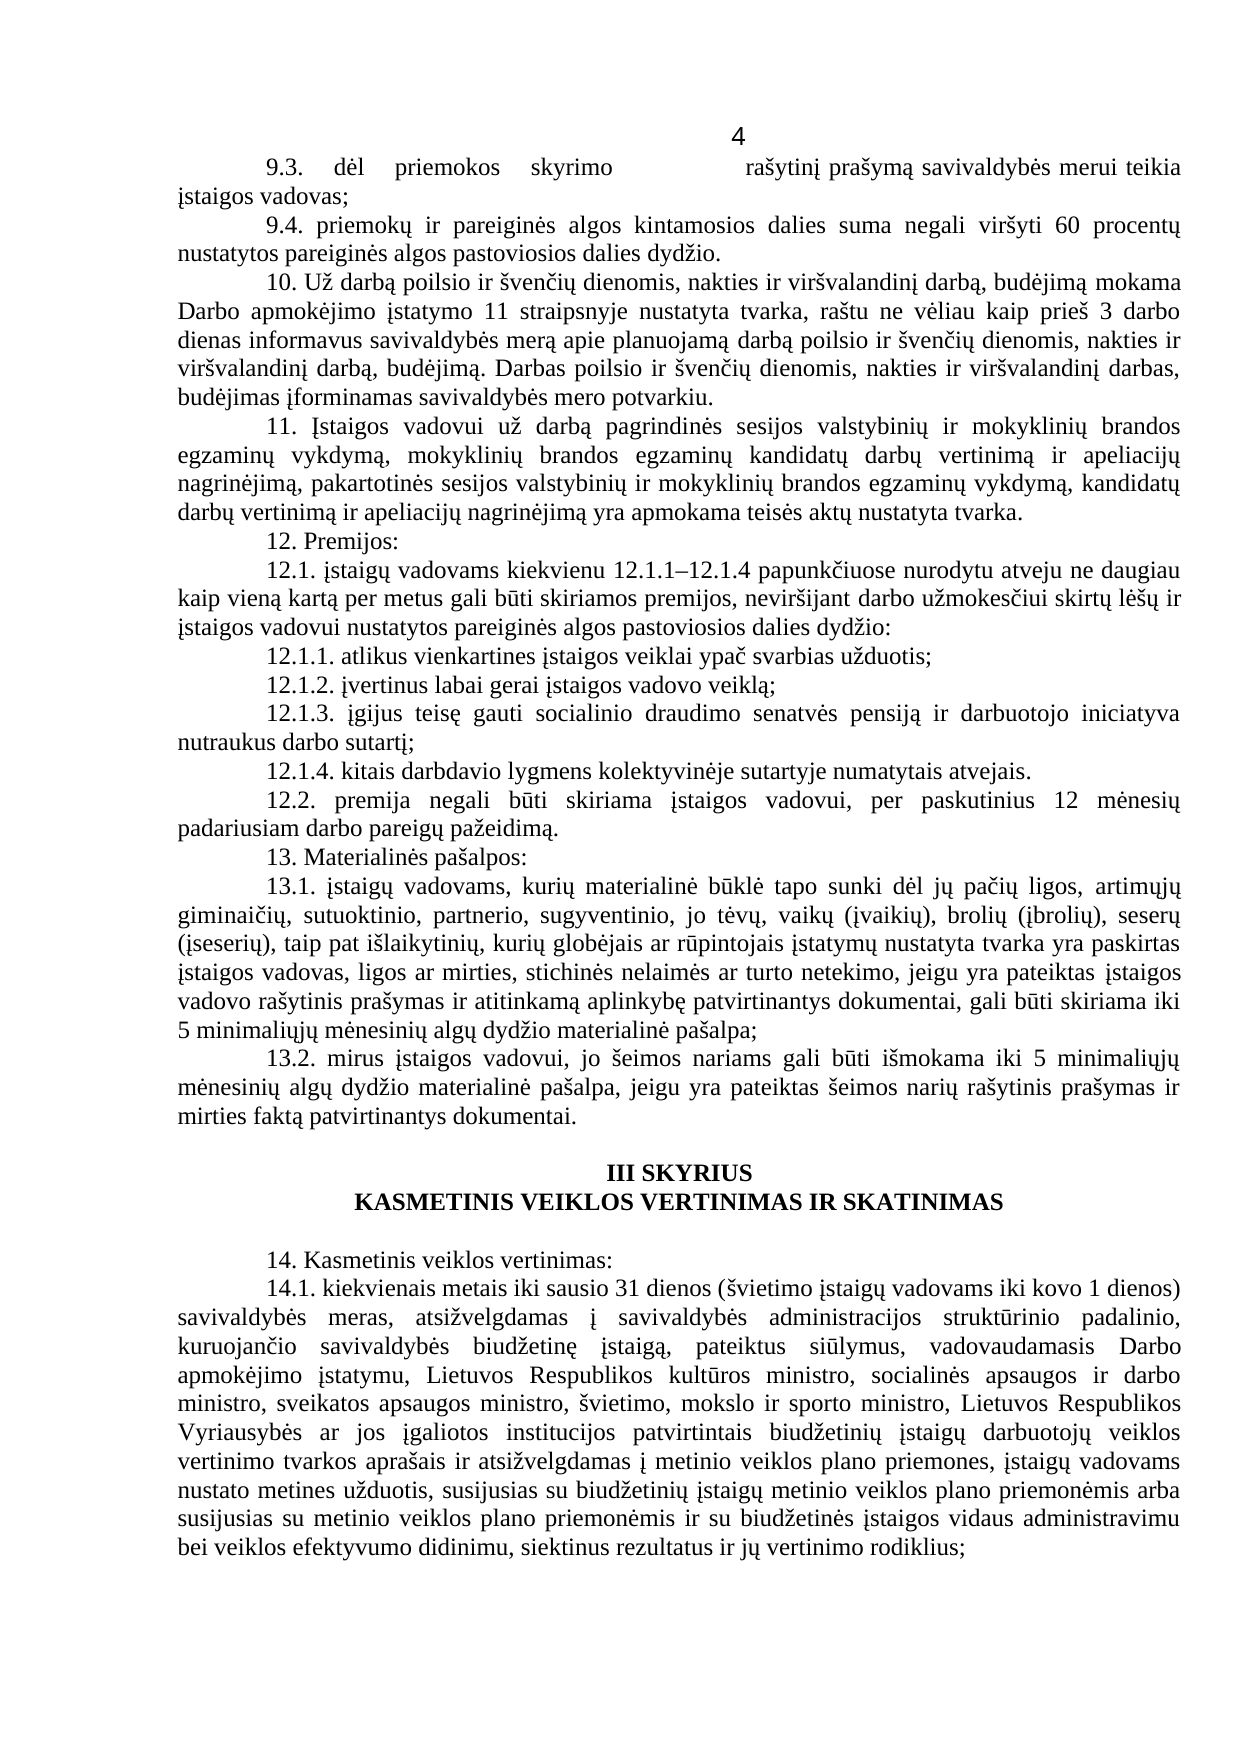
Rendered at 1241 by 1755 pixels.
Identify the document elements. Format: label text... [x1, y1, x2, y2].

text 12.1.4. kitais darbdavio lygmens kolektyvinėje sutartyje numatytais atvejais. [177, 756, 1181, 785]
text 14. Kasmetinis veiklos vertinimas: [177, 1245, 1181, 1273]
text 13.2. mirus įstaigos vadovui, jo šeimos nariams gali būti išmokama iki 5 minimaliųjų mėnesinių algų dydžio materialinė pašalpa, jeigu yra pateiktas šeimos narių rašytinis prašymas ir mirties faktą patvirtinantys dokumentai. [177, 1043, 1181, 1130]
text 12.1.3. įgijus teisę gauti socialinio draudimo senatvės pensiją ir darbuotojo iniciatyva nutraukus darbo sutartį; [177, 698, 1181, 756]
text 9.4. priemokų ir pareiginės algos kintamosios dalies suma negali viršyti 60 procentų nustatytos pareiginės algos pastoviosios dalies dydžio. [177, 210, 1181, 267]
text 10. Už darbą poilsio ir švenčių dienomis, nakties ir viršvalandinį darbą, budėjimą mokama Darbo apmokėjimo įstatymo 11 straipsnyje nustatyta tvarka, raštu ne vėliau kaip prieš 3 darbo dienas informavus savivaldybės merą apie planuojamą darbą poilsio ir švenčių dienomis, nakties ir viršvalandinį darbą, budėjimą. Darbas poilsio ir švenčių dienomis, nakties ir viršvalandinį darbas, budėjimas įforminamas savivaldybės mero potvarkiu. [177, 267, 1181, 411]
text 12.1.2. įvertinus labai gerai įstaigos vadovo veiklą; [177, 670, 1181, 698]
text 13.1. įstaigų vadovams, kurių materialinė būklė tapo sunki dėl jų pačių ligos, artimųjų giminaičių, sutuoktinio, partnerio, sugyventinio, jo tėvų, vaikų (įvaikių), brolių (įbrolių), seserų (įseserių), taip pat išlaikytinių, kurių globėjais ar rūpintojais įstatymų nustatyta tvarka yra paskirtas įstaigos vadovas, ligos ar mirties, stichinės nelaimės ar turto netekimo, jeigu yra pateiktas įstaigos vadovo rašytinis prašymas ir atitinkamą aplinkybę patvirtinantys dokumentai, gali būti skiriama iki 5 minimaliųjų mėnesinių algų dydžio materialinė pašalpa; [177, 871, 1181, 1043]
text 14.1. kiekvienais metais iki sausio 31 dienos (švietimo įstaigų vadovams iki kovo 1 dienos) savivaldybės meras, atsižvelgdamas į savivaldybės administracijos struktūrinio padalinio, kuruojančio savivaldybės biudžetinę įstaigą, pateiktus siūlymus, vadovaudamasis Darbo apmokėjimo įstatymu, Lietuvos Respublikos kultūros ministro, socialinės apsaugos ir darbo ministro, sveikatos apsaugos ministro, švietimo, mokslo ir sporto ministro, Lietuvos Respublikos Vyriausybės ar jos įgaliotos institucijos patvirtintais biudžetinių įstaigų darbuotojų veiklos vertinimo tvarkos aprašais ir atsižvelgdamas į metinio veiklos plano priemones, įstaigų vadovams nustato metines užduotis, susijusias su biudžetinių įstaigų metinio veiklos plano priemonėmis arba susijusias su metinio veiklos plano priemonėmis ir su biudžetinės įstaigos vidaus administravimu bei veiklos efektyvumo didinimu, siektinus rezultatus ir jų vertinimo rodiklius; [177, 1273, 1181, 1561]
text 12.1. įstaigų vadovams kiekvienu 12.1.1–12.1.4 papunkčiuose nurodytu atveju ne daugiau kaip vieną kartą per metus gali būti skiriamos premijos, neviršijant darbo užmokesčiui skirtų lėšų ir įstaigos vadovui nustatytos pareiginės algos pastoviosios dalies dydžio: [177, 555, 1181, 641]
text 9.3. dėl priemokos skyrimo rašytinį prašymą savivaldybės merui teikia įstaigos vadovas; [177, 152, 1181, 210]
text 12.1.1. atlikus vienkartines įstaigos veiklai ypač svarbias užduotis; [177, 641, 1181, 670]
text 12. Premijos: [177, 526, 1181, 555]
text 13. Materialinės pašalpos: [177, 842, 1181, 871]
text III SKYRIUS [177, 1158, 1181, 1187]
text 12.2. premija negali būti skiriama įstaigos vadovui, per paskutinius 12 mėnesių padariusiam darbo pareigų pažeidimą. [177, 785, 1181, 842]
text KASMETINIS VEIKLOS VERTINIMAS IR SKATINIMAS [177, 1187, 1181, 1216]
text 11. Įstaigos vadovui už darbą pagrindinės sesijos valstybinių ir mokyklinių brandos egzaminų vykdymą, mokyklinių brandos egzaminų kandidatų darbų vertinimą ir apeliacijų nagrinėjimą, pakartotinės sesijos valstybinių ir mokyklinių brandos egzaminų vykdymą, kandidatų darbų vertinimą ir apeliacijų nagrinėjimą yra apmokama teisės aktų nustatyta tvarka. [177, 411, 1181, 526]
